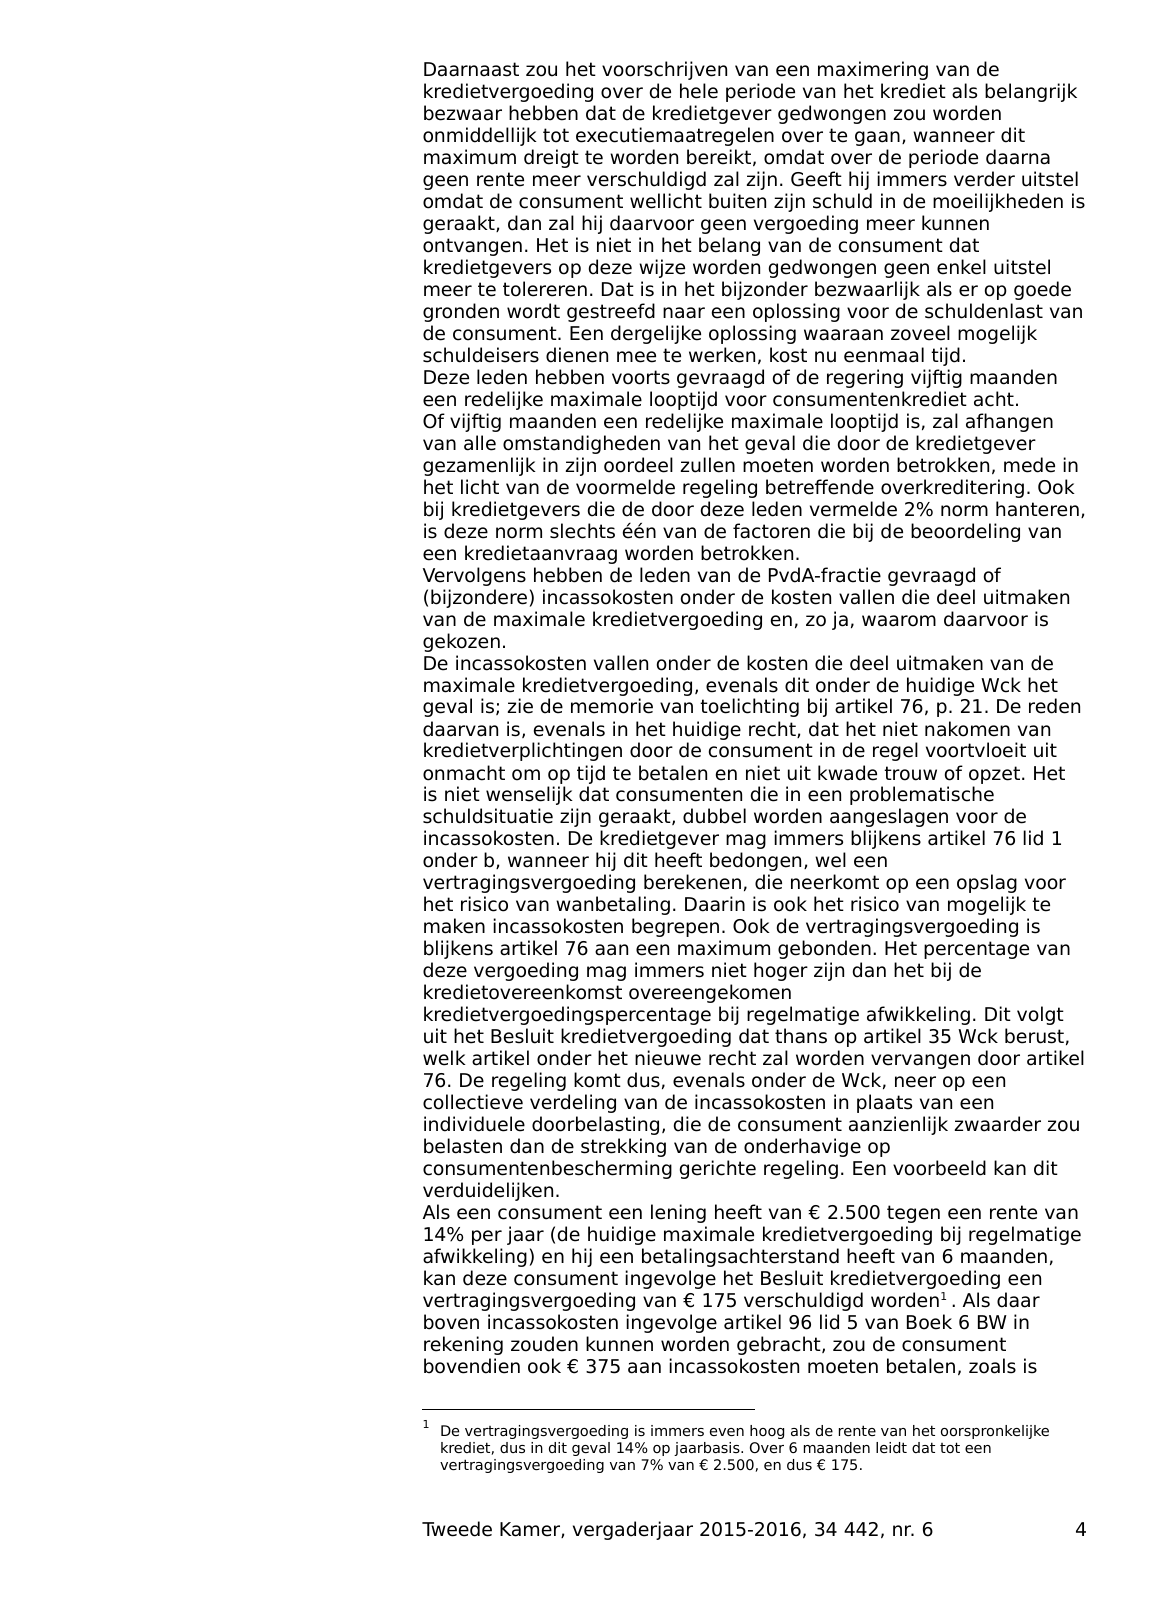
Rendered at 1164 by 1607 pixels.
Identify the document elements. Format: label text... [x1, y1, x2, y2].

text Als een consument een lening heeft van € 2.500 tegen een rente van 14% per jaar (de huidige maximale kredietvergoeding bij regelmatige afwikkeling) en hij een betalingsachterstand heeft van 6 maanden, kan deze consument ingevolge het Besluit kredietvergoeding een vertragingsvergoeding van € 175 verschuldigd worden. Als daar boven incassokosten ingevolge artikel 96 lid 5 van Boek 6 BW in rekening zouden kunnen worden gebracht, zou de consument bovendien ook € 375 aan incassokosten moeten betalen, zoals is [422, 1202, 1087, 1378]
text Daarnaast zou het voorschrijven van een maximering van de kredietvergoeding over de hele periode van het krediet als belangrijk bezwaar hebben dat de kredietgever gedwongen zou worden onmiddellijk tot executiemaatregelen over te gaan, wanneer dit maximum dreigt te worden bereikt, omdat over de periode daarna geen rente meer verschuldigd zal zijn. Geeft hij immers verder uitstel omdat de consument wellicht buiten zijn schuld in de moeilijkheden is geraakt, dan zal hij daarvoor geen vergoeding meer kunnen ontvangen. Het is niet in het belang van de consument dat kredietgevers op deze wijze worden gedwongen geen enkel uitstel meer te tolereren. Dat is in het bijzonder bezwaarlijk als er op goede gronden wordt gestreefd naar een oplossing voor de schuldenlast van de consument. Een dergelijke oplossing waaraan zoveel mogelijk schuldeisers dienen mee te werken, kost nu eenmaal tijd. [422, 59, 1087, 367]
text Deze leden hebben voorts gevraagd of de regering vijftig maanden een redelijke maximale looptijd voor consumentenkrediet acht. [422, 367, 1087, 411]
text Of vijftig maanden een redelijke maximale looptijd is, zal afhangen van alle omstandigheden van het geval die door de kredietgever gezamenlijk in zijn oordeel zullen moeten worden betrokken, mede in het licht van de voormelde regeling betreffende overkreditering. Ook bij kredietgevers die de door deze leden vermelde 2% norm hanteren, is deze norm slechts één van de factoren die bij de beoordeling van een kredietaanvraag worden betrokken. [422, 411, 1087, 564]
text De vertragingsvergoeding is immers even hoog als de rente van het oorspronkelijke krediet, dus in dit geval 14% op jaarbasis. Over 6 maanden leidt dat tot een vertragingsvergoeding van 7% van € 2.500, en dus € 175. [422, 1418, 1087, 1474]
text De incassokosten vallen onder de kosten die deel uitmaken van de maximale kredietvergoeding, evenals dit onder de huidige Wck het geval is; zie de memorie van toelichting bij artikel 76, p. 21. De reden daarvan is, evenals in het huidige recht, dat het niet nakomen van kredietverplichtingen door de consument in de regel voortvloeit uit onmacht om op tijd te betalen en niet uit kwade trouw of opzet. Het is niet wenselijk dat consumenten die in een problematische schuldsituatie zijn geraakt, dubbel worden aangeslagen voor de incassokosten. De kredietgever mag immers blijkens artikel 76 lid 1 onder b, wanneer hij dit heeft bedongen, wel een vertragingsvergoeding berekenen, die neerkomt op een opslag voor het risico van wanbetaling. Daarin is ook het risico van mogelijk te maken incassokosten begrepen. Ook de vertragingsvergoeding is blijkens artikel 76 aan een maximum gebonden. Het percentage van deze vergoeding mag immers niet hoger zijn dan het bij de kredietovereenkomst overeengekomen kredietvergoedingspercentage bij regelmatige afwikkeling. Dit volgt uit het Besluit kredietvergoeding dat thans op artikel 35 Wck berust, welk artikel onder het nieuwe recht zal worden vervangen door artikel 76. De regeling komt dus, evenals onder de Wck, neer op een collectieve verdeling van de incassokosten in plaats van een individuele doorbelasting, die de consument aanzienlijk zwaarder zou belasten dan de strekking van de onderhavige op consumentenbescherming gerichte regeling. Een voorbeeld kan dit verduidelijken. [422, 652, 1087, 1202]
text Vervolgens hebben de leden van de PvdA-fractie gevraagd of (bijzondere) incassokosten onder de kosten vallen die deel uitmaken van de maximale kredietvergoeding en, zo ja, waarom daarvoor is gekozen. [422, 564, 1087, 652]
